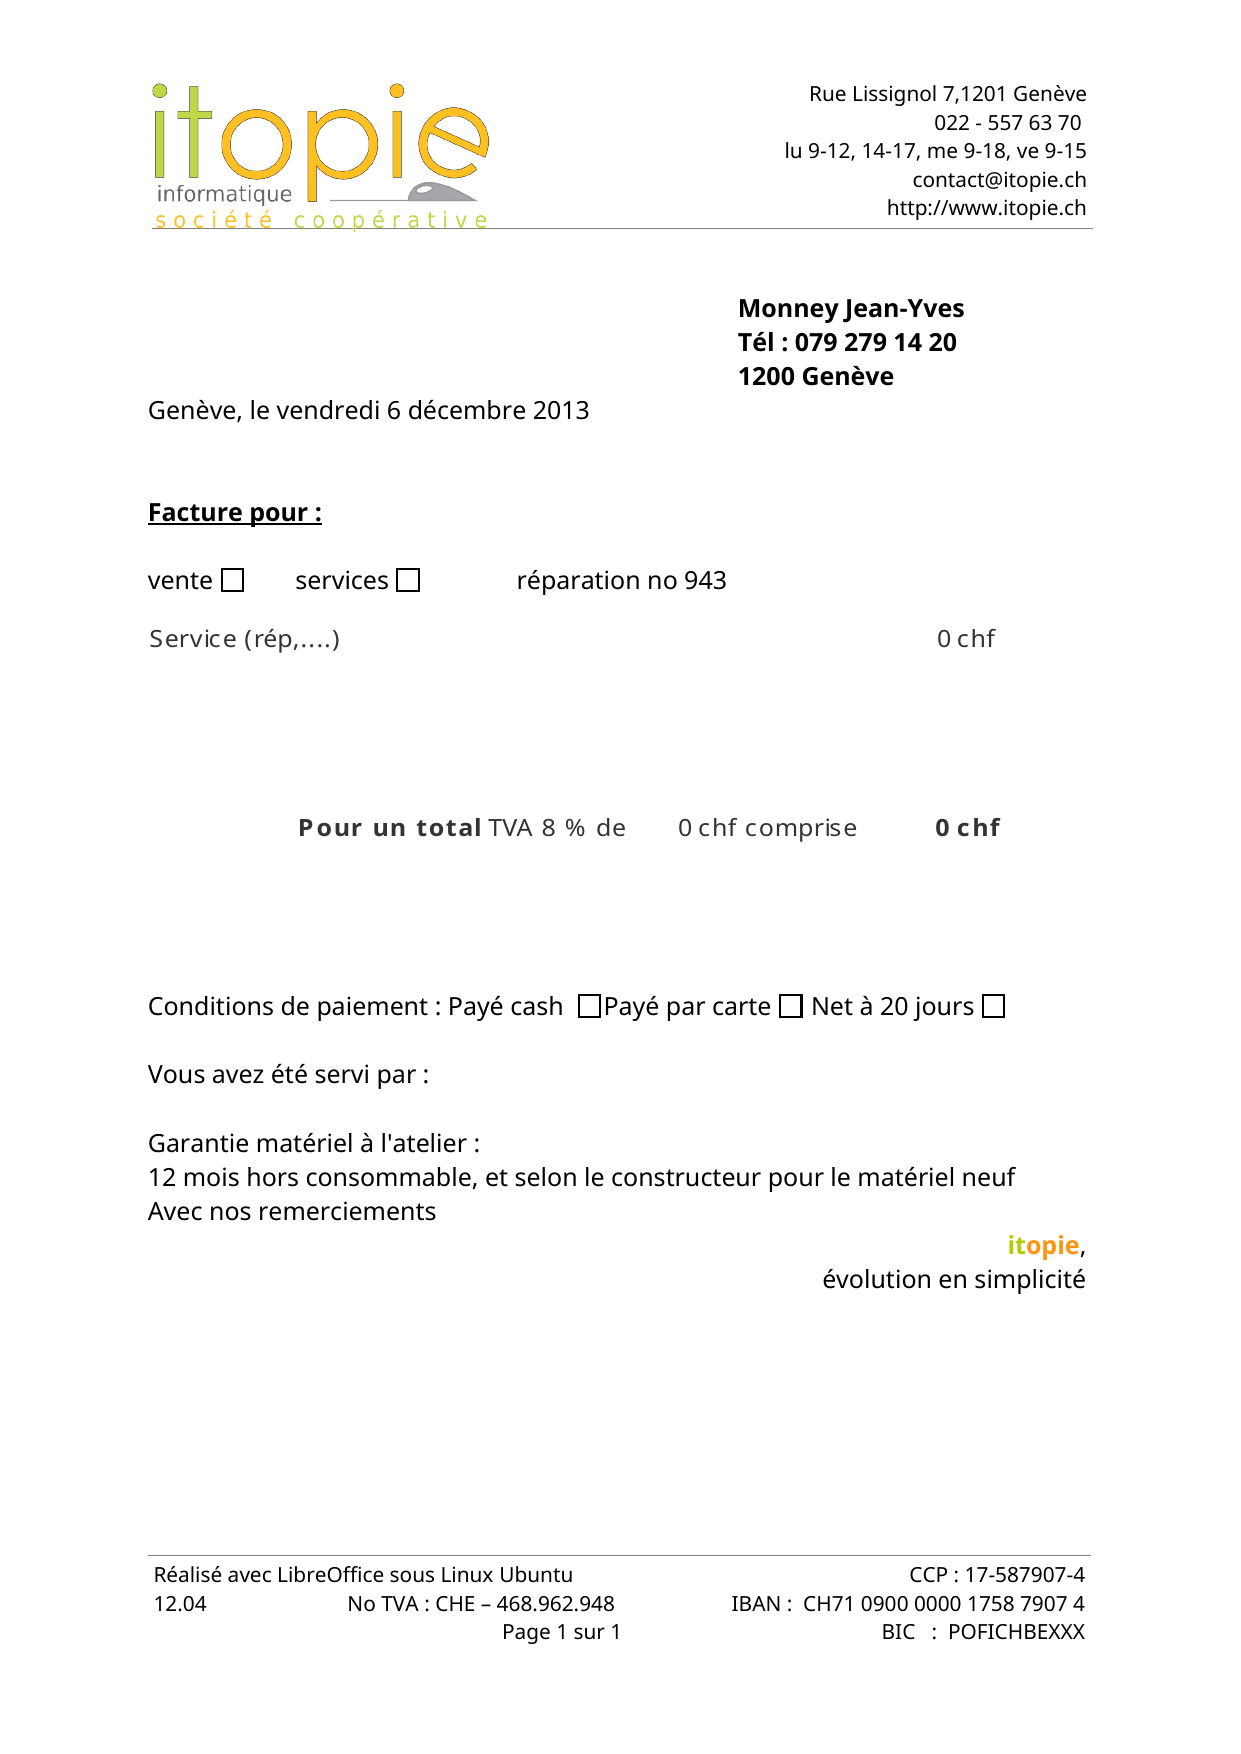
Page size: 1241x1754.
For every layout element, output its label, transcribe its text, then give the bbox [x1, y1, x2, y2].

text 1200 Genève [148, 358, 1093, 392]
text Facture pour : [148, 495, 1093, 529]
text Genève, le vendredi 6 décembre 2013 [148, 392, 1093, 427]
text Garantie matériel à l'atelier : [148, 1125, 1093, 1159]
text 12 mois hors consommable, et selon le constructeur pour le matériel neuf [148, 1159, 1093, 1193]
text Monney Jean-Yves [148, 290, 1093, 324]
text Avec nos remerciements [148, 1193, 1093, 1227]
text Vous avez été servi par : [148, 1057, 1093, 1091]
text vente services réparation no 943 [148, 563, 1093, 597]
text Tél : 079 279 14 20 [148, 324, 1093, 358]
picture [138, 72, 500, 244]
text évolution en simplicité [148, 1262, 1093, 1296]
text Conditions de paiement : Payé cash Payé par carte Net à 20 jours [148, 989, 1093, 1023]
text itopie, [148, 1227, 1093, 1262]
